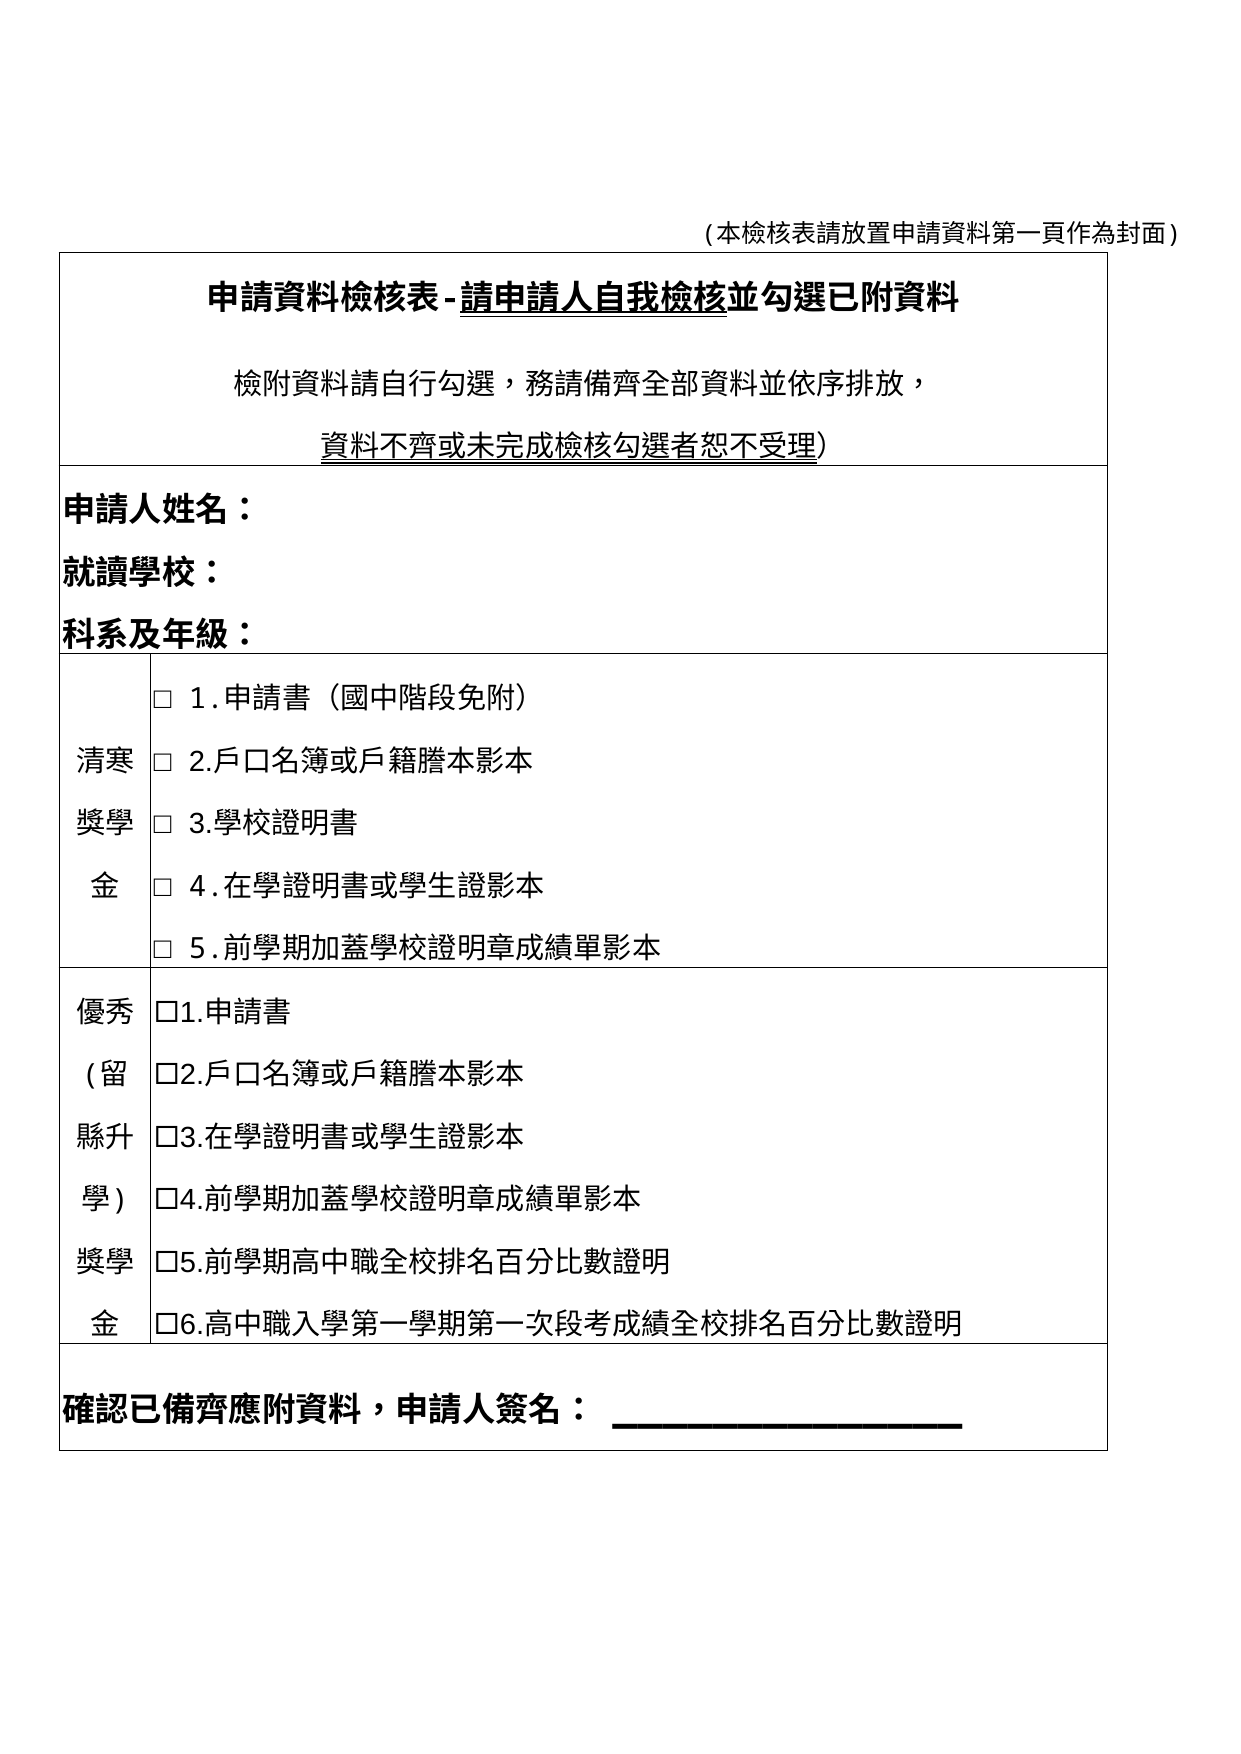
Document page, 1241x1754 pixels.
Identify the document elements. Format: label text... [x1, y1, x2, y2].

table_cell 申請人姓名： 就讀學校： 科系及年級： [60, 466, 1107, 653]
text (本檢核表請放置申請資料第一頁作為封面) [89, 189, 1181, 252]
table_cell 確認已備齊應附資料，申請人簽名： ______________ [60, 1344, 1107, 1449]
table_header 申請資料檢核表-請申請人自我檢核並勾選已附資料 檢附資料請自行勾選，務請備齊全部資料並依序排放， 資料不齊或未完成檢核勾選者恕不受理） [60, 253, 1107, 465]
table_cell □ 1.申請書（國中階段免附） □ 2.戶口名簿或戶籍謄本影本 □ 3.學校證明書 □ 4.在學證明書或學生證影本 □ 5.前學期加蓋學校證明章成績單影本 [151, 654, 1107, 967]
table_cell 清寒獎學金 [60, 654, 150, 967]
table_cell 1.申請書 2.戶口名簿或戶籍謄本影本 3.在學證明書或學生證影本 4.前學期加蓋學校證明章成績單影本 5.前學期高中職全校排名百分比數證明 6.高中職入學第一學期第一次段考成績全校排名百分比數證明 [151, 968, 1107, 1343]
table_cell 優秀(留縣升學)獎學金 [60, 968, 150, 1343]
